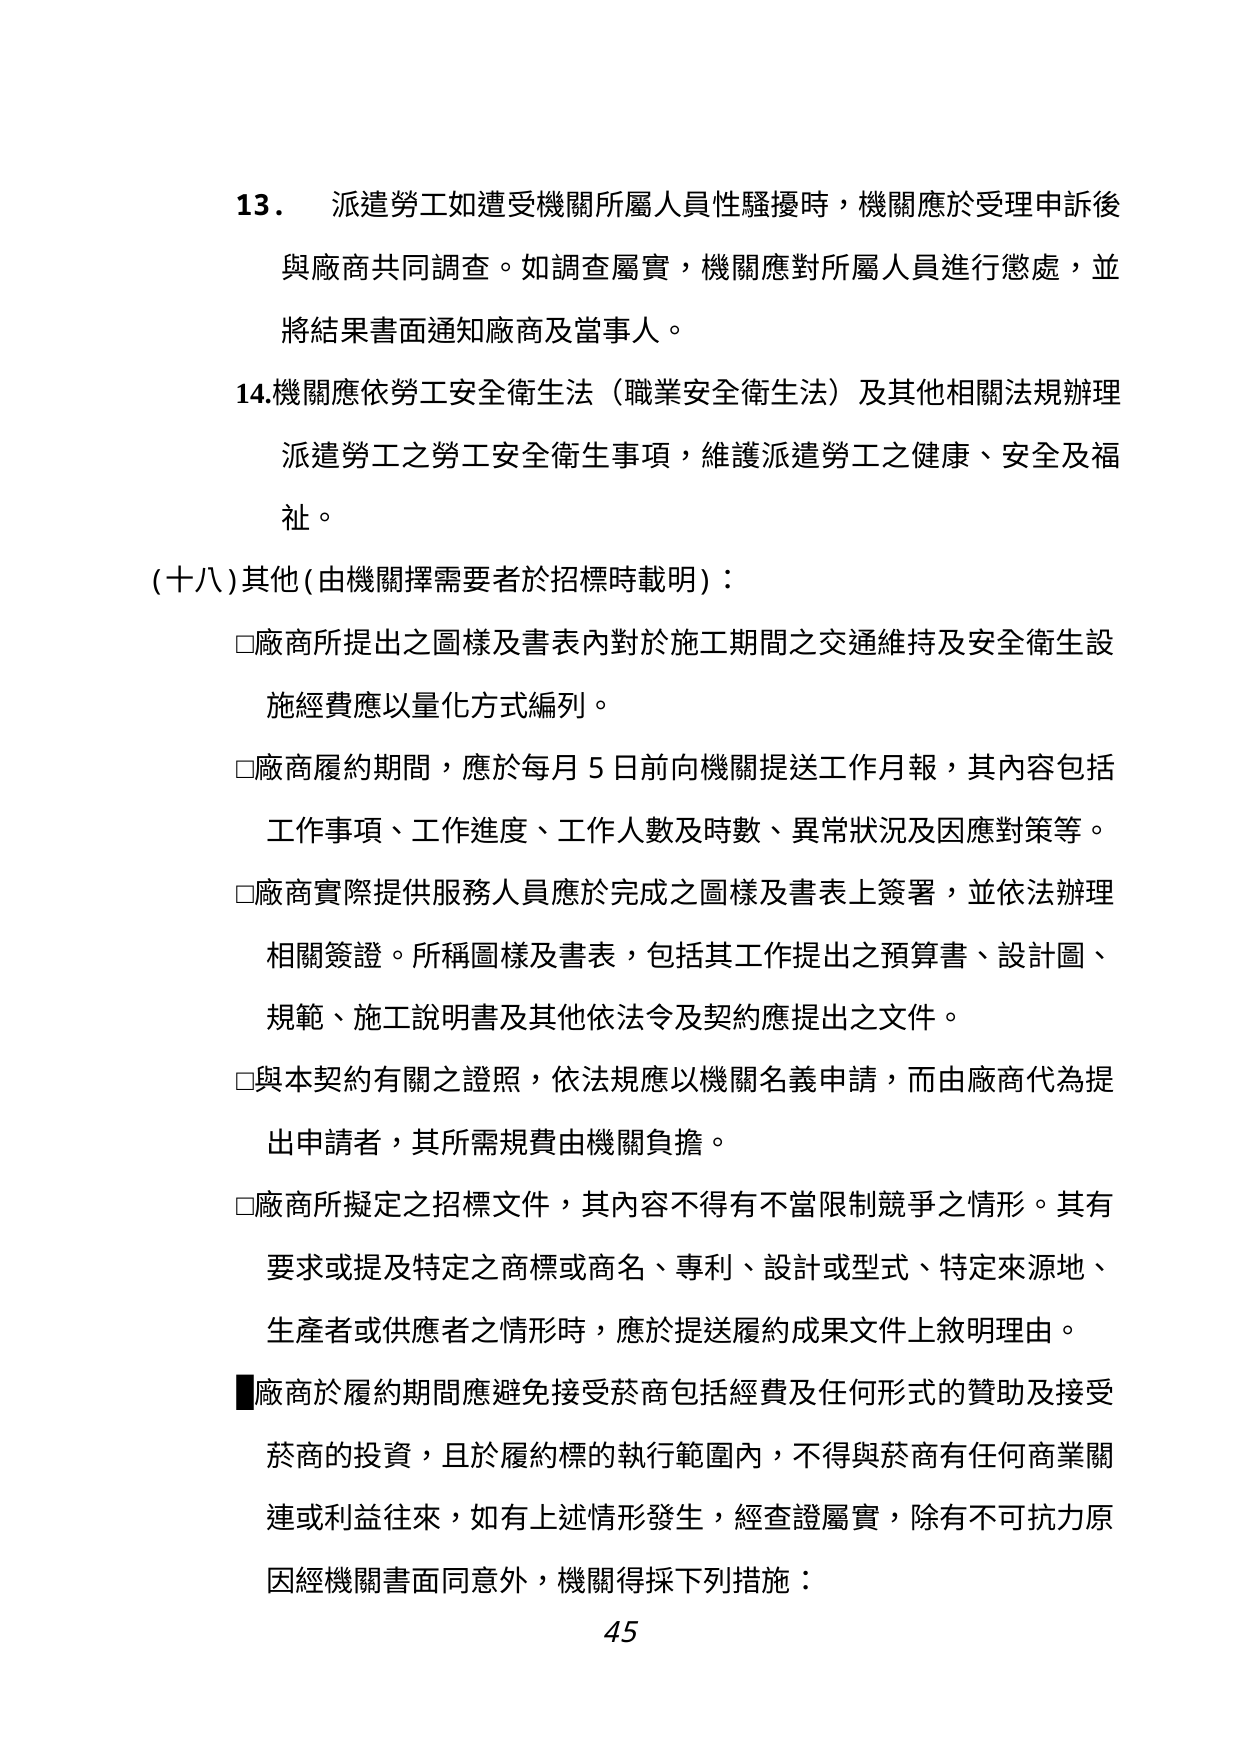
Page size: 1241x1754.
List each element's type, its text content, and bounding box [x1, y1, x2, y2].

text □廠商實際提供服務人員應於完成之圖樣及書表上簽署，並依法辦理相關簽證。所稱圖樣及書表，包括其工作提出之預算書、設計圖、規範、施工說明書及其他依法令及契約應提出之文件。 [236, 849, 1116, 1037]
text □廠商所擬定之招標文件，其內容不得有不當限制競爭之情形。其有要求或提及特定之商標或商名、專利、設計或型式、特定來源地、生產者或供應者之情形時，應於提送履約成果文件上敘明理由。 [236, 1162, 1116, 1349]
list 派遣勞工如遭受機關所屬人員性騷擾時，機關應於受理申訴後與廠商共同調查。如調查屬實，機關應對所屬人員進行懲處，並將結果書面通知廠商及當事人。 [235, 162, 1122, 349]
list 機關應依勞工安全衛生法（職業安全衛生法）及其他相關法規辦理派遣勞工之勞工安全衛生事項，維護派遣勞工之健康、安全及福祉。 [235, 349, 1122, 537]
text (十八)其他(由機關擇需要者於招標時載明)： [148, 537, 1122, 599]
text █廠商於履約期間應避免接受菸商包括經費及任何形式的贊助及接受菸商的投資，且於履約標的執行範圍內，不得與菸商有任何商業關連或利益往來，如有上述情形發生，經查證屬實，除有不可抗力原因經機關書面同意外，機關得採下列措施： [236, 1349, 1116, 1599]
text □廠商所提出之圖樣及書表內對於施工期間之交通維持及安全衛生設施經費應以量化方式編列。 [236, 599, 1116, 724]
text □與本契約有關之證照，依法規應以機關名義申請，而由廠商代為提出申請者，其所需規費由機關負擔。 [236, 1037, 1116, 1162]
text □廠商履約期間，應於每月5日前向機關提送工作月報，其內容包括工作事項、工作進度、工作人數及時數、異常狀況及因應對策等。 [236, 724, 1116, 849]
